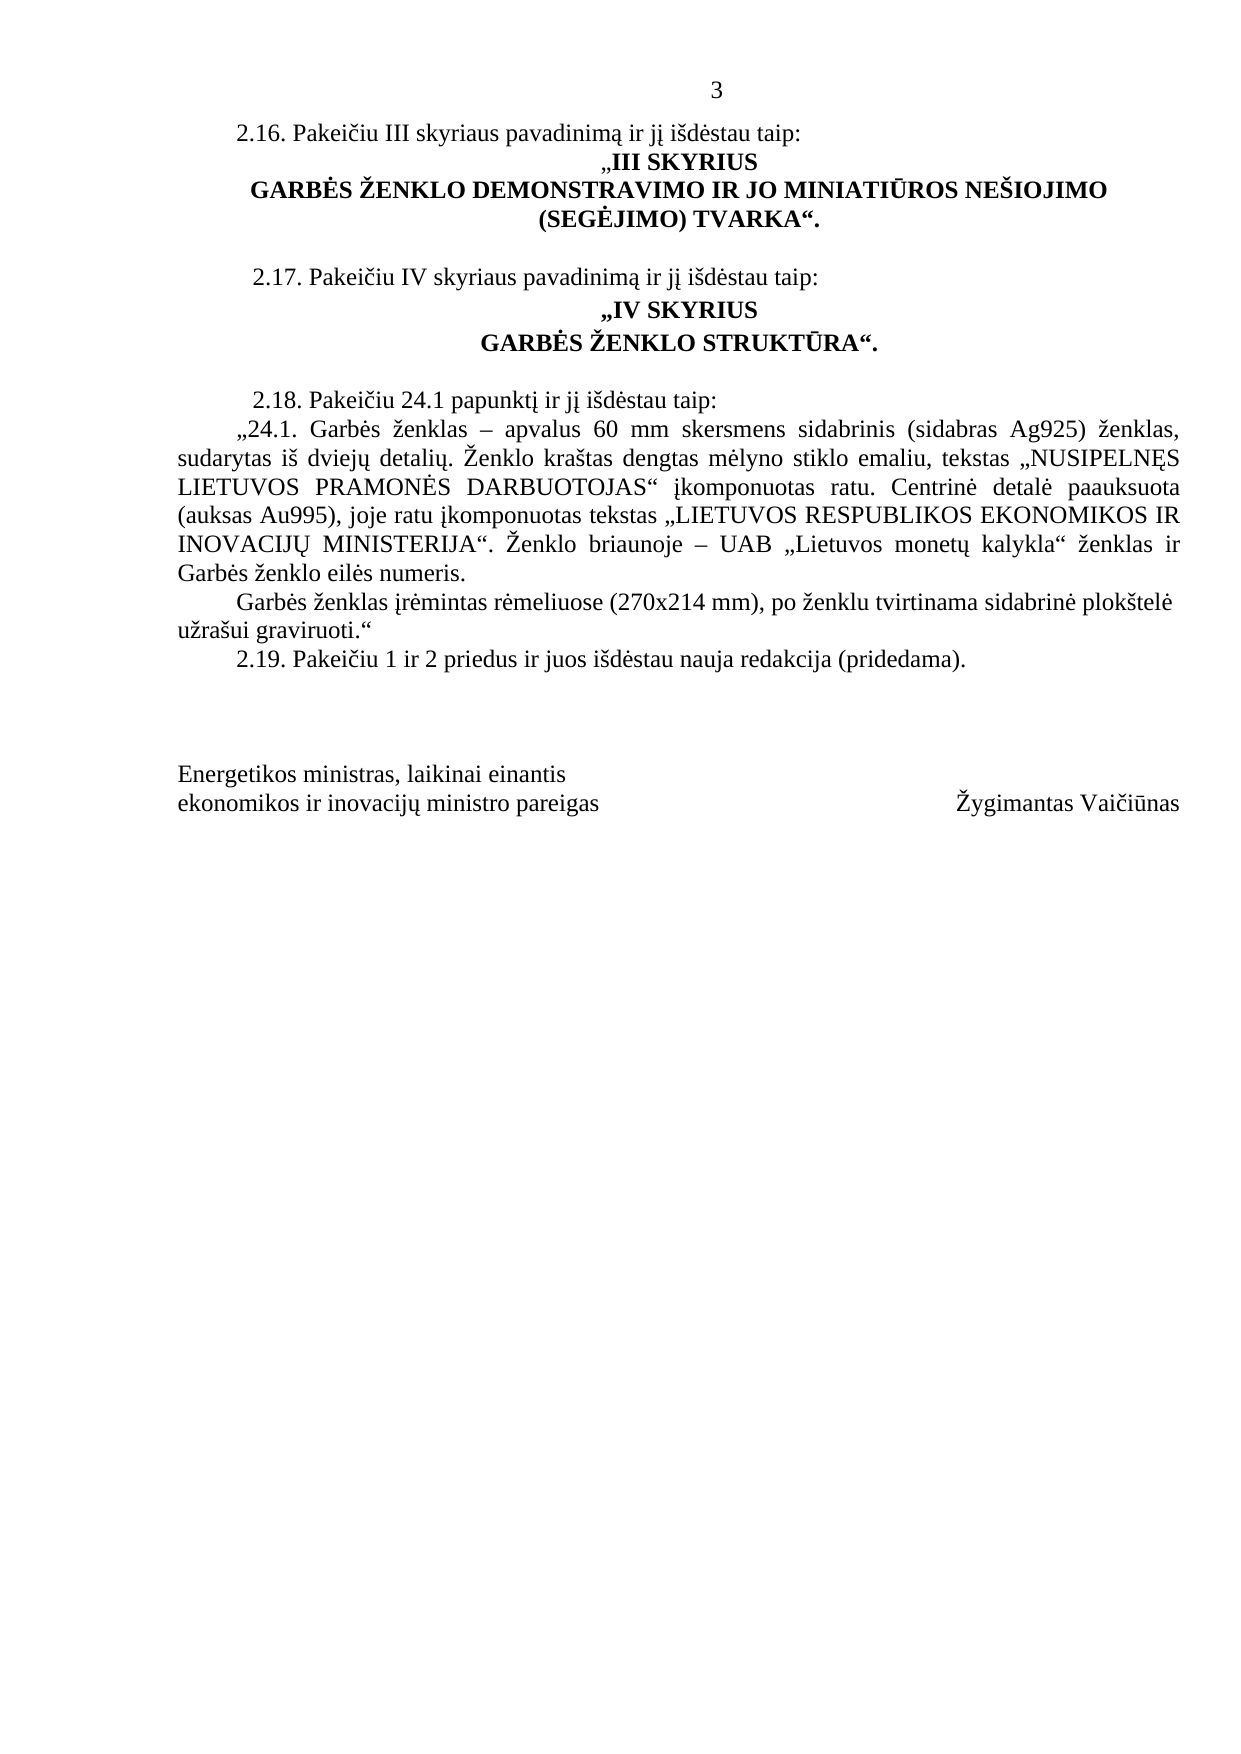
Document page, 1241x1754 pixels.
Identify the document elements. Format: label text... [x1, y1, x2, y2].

text 2.17. Pakeičiu IV skyriaus pavadinimą ir jį išdėstau taip: [177, 262, 1181, 291]
text Garbės ženklas įrėmintas rėmeliuose (270x214 mm), po ženklu tvirtinama sidabrinė plokštelė užrašui graviruoti.“ [177, 587, 1181, 644]
text „24.1. Garbės ženklas – apvalus 60 mm skersmens sidabrinis (sidabras Ag925) ženklas, sudarytas iš dviejų detalių. Ženklo kraštas dengtas mėlyno stiklo emaliu, tekstas „NUSIPELNĘS LIETUVOS PRAMONĖS DARBUOTOJAS“ įkomponuotas ratu. Centrinė detalė paauksuota (auksas Au995), joje ratu įkomponuotas tekstas „LIETUVOS RESPUBLIKOS EKONOMIKOS IR INOVACIJŲ MINISTERIJA“. Ženklo briaunoje – UAB „Lietuvos monetų kalykla“ ženklas ir Garbės ženklo eilės numeris. [177, 414, 1181, 587]
text GARBĖS ŽENKLO STRUKTŪRA“. [177, 328, 1181, 357]
text „III SKYRIUS [177, 147, 1181, 176]
text ekonomikos ir inovacijų ministro pareigas Žygimantas Vaičiūnas [177, 788, 1181, 817]
text 2.18. Pakeičiu 24.1 papunktį ir jį išdėstau taip: [177, 385, 1181, 414]
text 2.19. Pakeičiu 1 ir 2 priedus ir juos išdėstau nauja redakcija (pridedama). [177, 644, 1181, 673]
text „IV SKYRIUS [177, 295, 1181, 324]
text GARBĖS ŽENKLO DEMONSTRAVIMO IR JO MINIATIŪROS NEŠIOJIMO (SEGĖJIMO) TVARKA“. [177, 176, 1181, 233]
text Energetikos ministras, laikinai einantis [177, 759, 1181, 788]
text 2.16. Pakeičiu III skyriaus pavadinimą ir jį išdėstau taip: [177, 118, 1181, 147]
